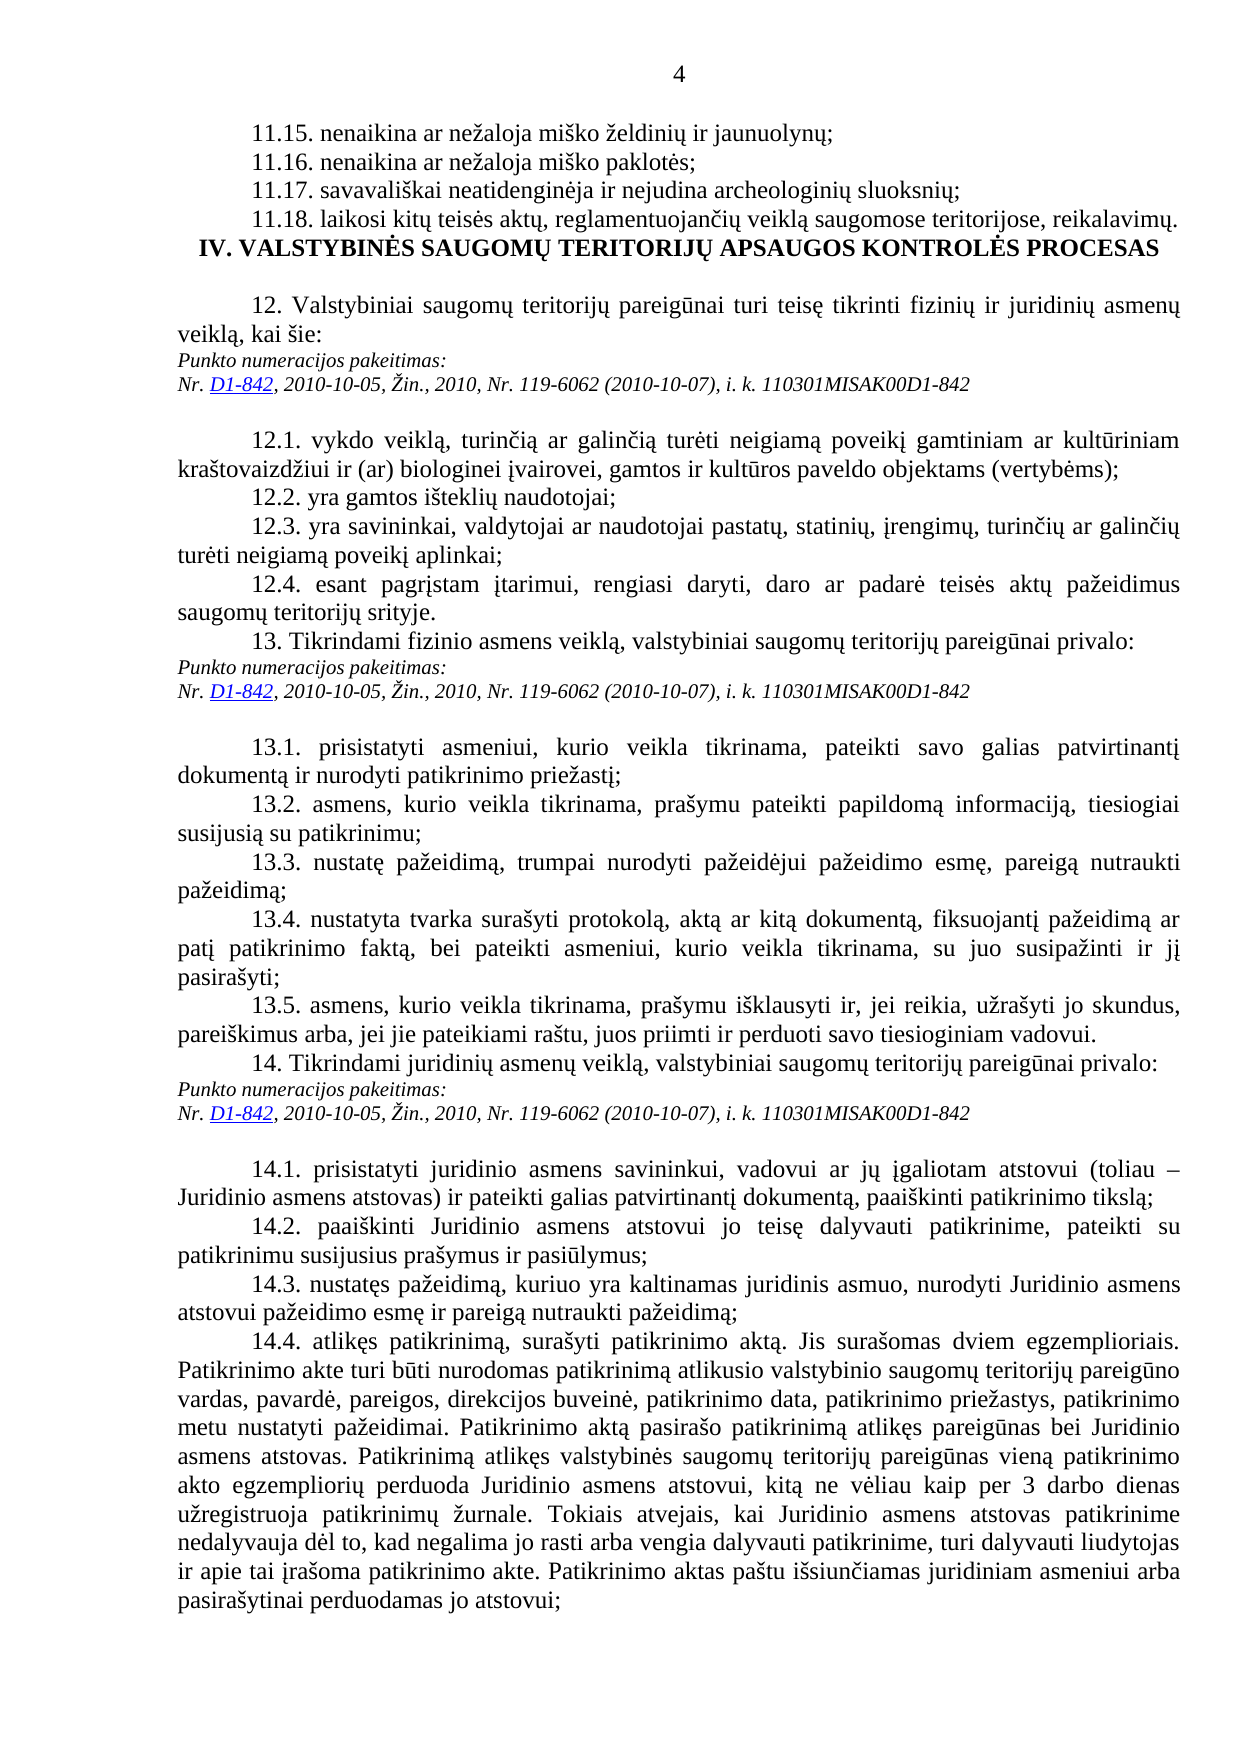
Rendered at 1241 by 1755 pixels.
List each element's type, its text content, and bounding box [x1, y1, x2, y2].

text Nr. D1-842, 2010-10-05, Žin., 2010, Nr. 119-6062 (2010-10-07), i. k. 110301MISAK00D1-842 [177, 679, 1181, 703]
text 12.3. yra savininkai, valdytojai ar naudotojai pastatų, statinių, įrengimų, turinčių ar galinčių turėti neigiamą poveikį aplinkai; [177, 511, 1181, 569]
text 14.2. paaiškinti Juridinio asmens atstovui jo teisę dalyvauti patikrinime, pateikti su patikrinimu susijusius prašymus ir pasiūlymus; [177, 1211, 1181, 1269]
text Punkto numeracijos pakeitimas: [177, 655, 1181, 679]
text 13.5. asmens, kurio veikla tikrinama, prašymu išklausyti ir, jei reikia, užrašyti jo skundus, pareiškimus arba, jei jie pateikiami raštu, juos priimti ir perduoti savo tiesioginiam vadovui. [177, 991, 1181, 1048]
text 13.4. nustatyta tvarka surašyti protokolą, aktą ar kitą dokumentą, fiksuojantį pažeidimą ar patį patikrinimo faktą, bei pateikti asmeniui, kurio veikla tikrinama, su juo susipažinti ir jį pasirašyti; [177, 904, 1181, 991]
text 14.4. atlikęs patikrinimą, surašyti patikrinimo aktą. Jis surašomas dviem egzemplioriais. Patikrinimo akte turi būti nurodomas patikrinimą atlikusio valstybinio saugomų teritorijų pareigūno vardas, pavardė, pareigos, direkcijos buveinė, patikrinimo data, patikrinimo priežastys, patikrinimo metu nustatyti pažeidimai. Patikrinimo aktą pasirašo patikrinimą atlikęs pareigūnas bei Juridinio asmens atstovas. Patikrinimą atlikęs valstybinės saugomų teritorijų pareigūnas vieną patikrinimo akto egzempliorių perduoda Juridinio asmens atstovui, kitą ne vėliau kaip per 3 darbo dienas užregistruoja patikrinimų žurnale. Tokiais atvejais, kai Juridinio asmens atstovas patikrinime nedalyvauja dėl to, kad negalima jo rasti arba vengia dalyvauti patikrinime, turi dalyvauti liudytojas ir apie tai įrašoma patikrinimo akte. Patikrinimo aktas paštu išsiunčiamas juridiniam asmeniui arba pasirašytinai perduodamas jo atstovui; [177, 1326, 1181, 1614]
text 14.3. nustatęs pažeidimą, kuriuo yra kaltinamas juridinis asmuo, nurodyti Juridinio asmens atstovui pažeidimo esmę ir pareigą nutraukti pažeidimą; [177, 1269, 1181, 1326]
text 12. Valstybiniai saugomų teritorijų pareigūnai turi teisę tikrinti fizinių ir juridinių asmenų veiklą, kai šie: [177, 291, 1181, 348]
text 12.1. vykdo veiklą, turinčią ar galinčią turėti neigiamą poveikį gamtiniam ar kultūriniam kraštovaizdžiui ir (ar) biologinei įvairovei, gamtos ir kultūros paveldo objektams (vertybėms); [177, 425, 1181, 482]
text 11.18. laikosi kitų teisės aktų, reglamentuojančių veiklą saugomose teritorijose, reikalavimų. [177, 204, 1181, 233]
text Punkto numeracijos pakeitimas: [177, 348, 1181, 372]
text 13. Tikrindami fizinio asmens veiklą, valstybiniai saugomų teritorijų pareigūnai privalo: [177, 626, 1181, 655]
text 14.1. prisistatyti juridinio asmens savininkui, vadovui ar jų įgaliotam atstovui (toliau – Juridinio asmens atstovas) ir pateikti galias patvirtinantį dokumentą, paaiškinti patikrinimo tikslą; [177, 1154, 1181, 1211]
text IV. VALSTYBINĖS SAUGOMŲ TERITORIJŲ APSAUGOS KONTROLĖS PROCESAS [177, 233, 1181, 262]
text 12.2. yra gamtos išteklių naudotojai; [177, 482, 1181, 511]
text 11.16. nenaikina ar nežaloja miško paklotės; [177, 147, 1181, 176]
text Punkto numeracijos pakeitimas: [177, 1077, 1181, 1101]
text 13.2. asmens, kurio veikla tikrinama, prašymu pateikti papildomą informaciją, tiesiogiai susijusią su patikrinimu; [177, 789, 1181, 847]
text 12.4. esant pagrįstam įtarimui, rengiasi daryti, daro ar padarė teisės aktų pažeidimus saugomų teritorijų srityje. [177, 569, 1181, 626]
text 11.17. savavališkai neatidenginėja ir nejudina archeologinių sluoksnių; [177, 176, 1181, 204]
text 13.1. prisistatyti asmeniui, kurio veikla tikrinama, pateikti savo galias patvirtinantį dokumentą ir nurodyti patikrinimo priežastį; [177, 732, 1181, 789]
text 14. Tikrindami juridinių asmenų veiklą, valstybiniai saugomų teritorijų pareigūnai privalo: [177, 1048, 1181, 1077]
text Nr. D1-842, 2010-10-05, Žin., 2010, Nr. 119-6062 (2010-10-07), i. k. 110301MISAK00D1-842 [177, 372, 1181, 396]
text Nr. D1-842, 2010-10-05, Žin., 2010, Nr. 119-6062 (2010-10-07), i. k. 110301MISAK00D1-842 [177, 1101, 1181, 1125]
text 13.3. nustatę pažeidimą, trumpai nurodyti pažeidėjui pažeidimo esmę, pareigą nutraukti pažeidimą; [177, 847, 1181, 904]
text 11.15. nenaikina ar nežaloja miško želdinių ir jaunuolynų; [177, 118, 1181, 147]
